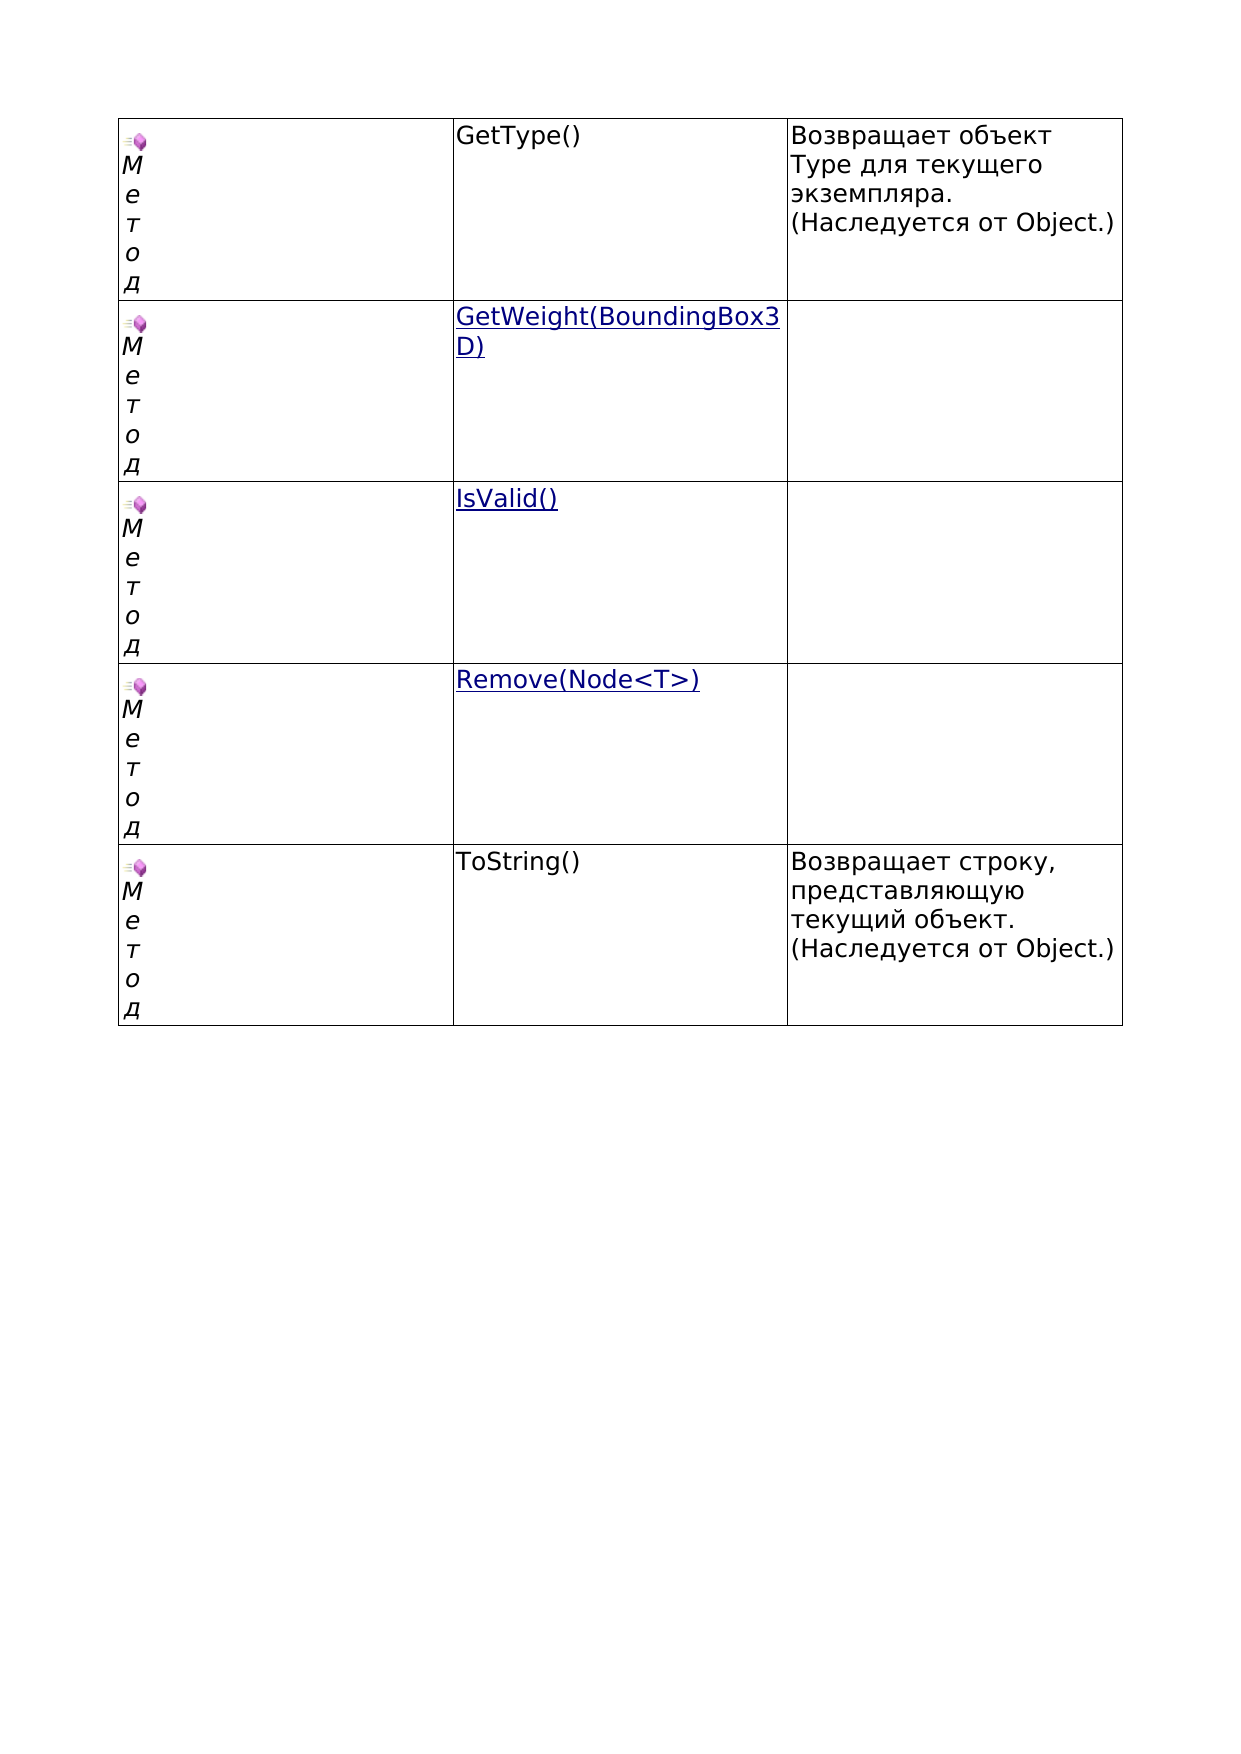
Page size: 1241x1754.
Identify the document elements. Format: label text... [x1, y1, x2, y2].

table_cell [788, 664, 1122, 844]
picture [121, 496, 147, 514]
table_cell GetWeight(BoundingBox3D) [454, 301, 787, 481]
table_cell Remove(Node<T>) [454, 664, 787, 844]
table_cell [119, 845, 453, 1025]
picture [121, 315, 147, 333]
table_cell Возвращает объект Type для текущего экземпляра. (Наследуется от Object.) [788, 119, 1122, 299]
table_cell GetType() [454, 119, 787, 299]
table_cell [788, 482, 1122, 662]
table_cell [119, 301, 453, 481]
table_cell [119, 664, 453, 844]
picture [121, 859, 147, 877]
table_cell [788, 301, 1122, 481]
table_cell [119, 119, 453, 299]
picture [121, 678, 147, 696]
picture [121, 133, 147, 151]
table_cell Возвращает строку, представляющую текущий объект. (Наследуется от Object.) [788, 845, 1122, 1025]
table_cell IsValid() [454, 482, 787, 662]
table_cell ToString() [454, 845, 787, 1025]
table_cell [119, 482, 453, 662]
